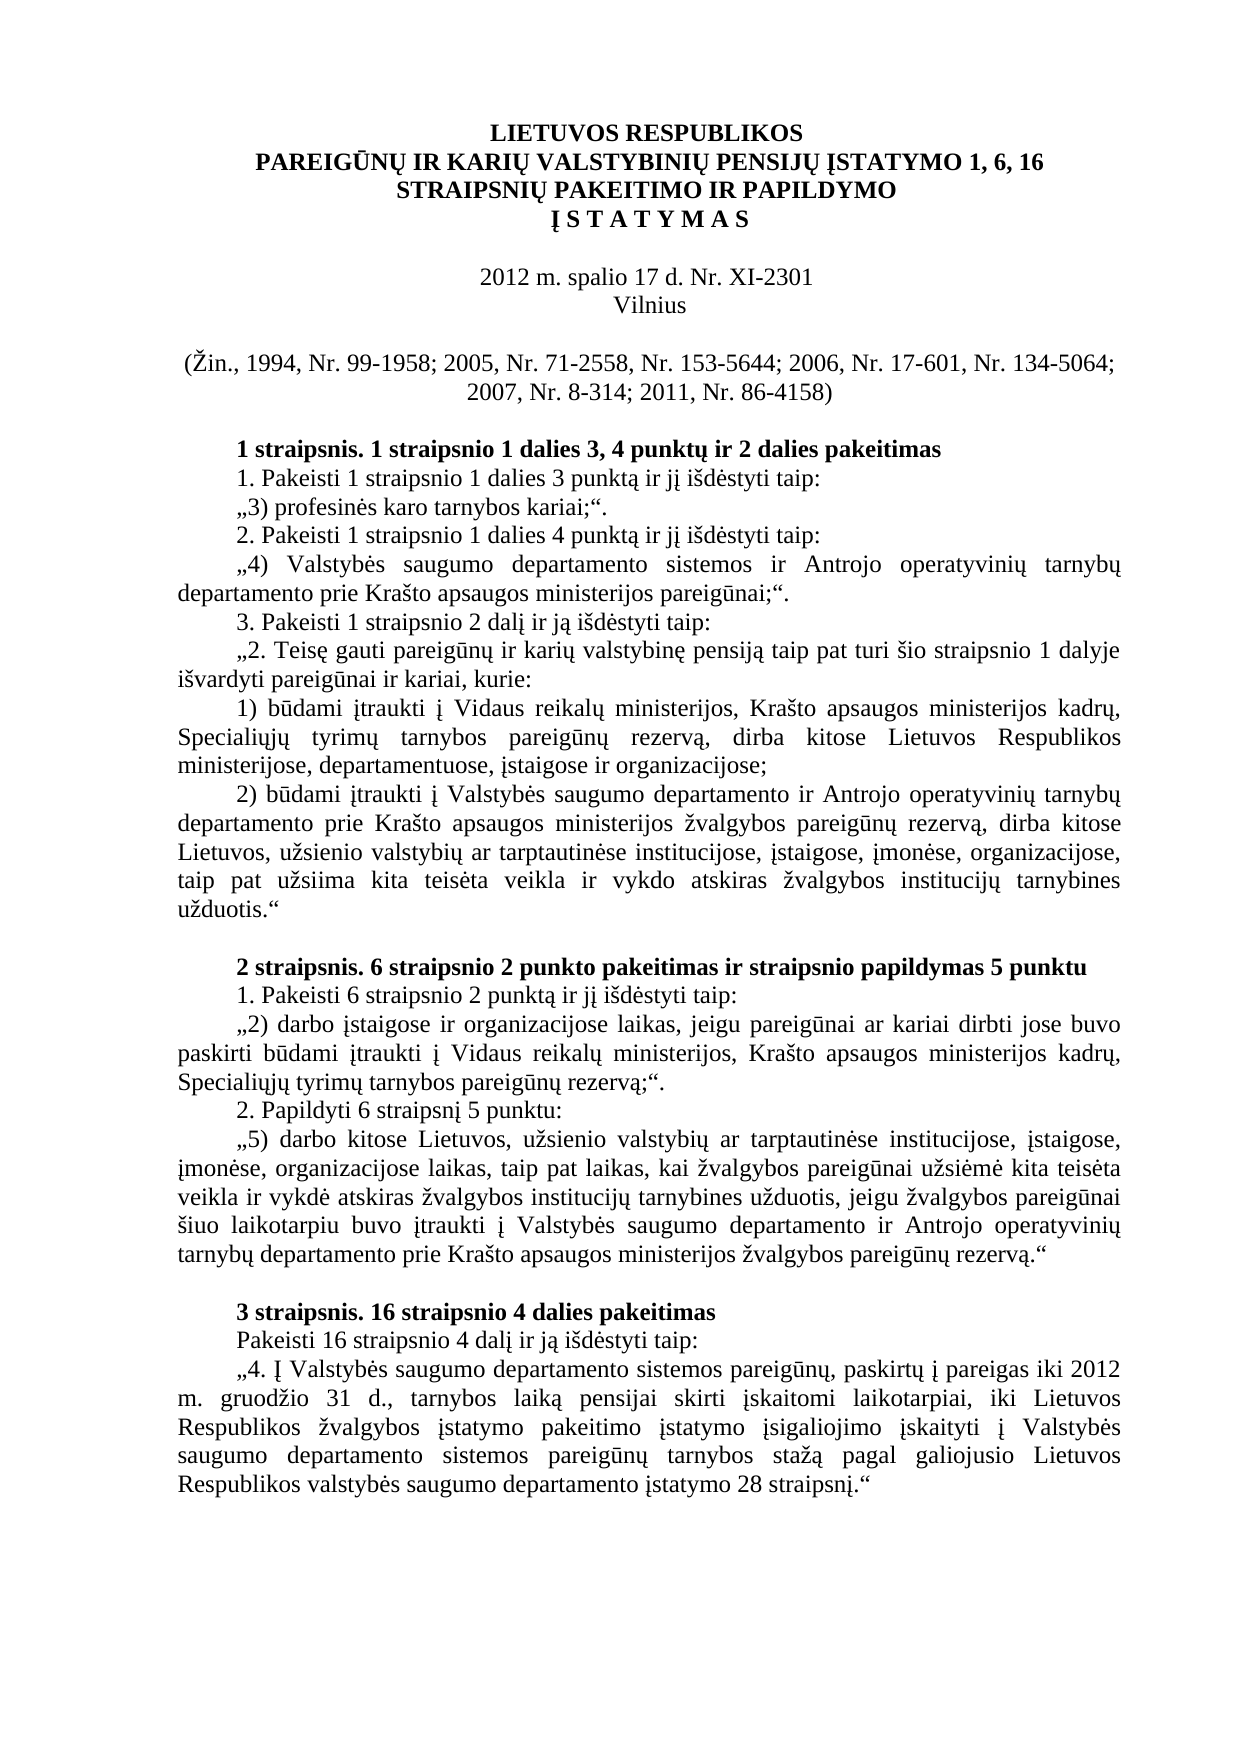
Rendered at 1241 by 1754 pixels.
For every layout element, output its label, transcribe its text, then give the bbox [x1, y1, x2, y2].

text „4. Į Valstybės saugumo departamento sistemos pareigūnų, paskirtų į pareigas iki 2012 m. gruodžio 31 d., tarnybos laiką pensijai skirti įskaitomi laikotarpiai, iki Lietuvos Respublikos žvalgybos įstatymo pakeitimo įstatymo įsigaliojimo įskaityti į Valstybės saugumo departamento sistemos pareigūnų tarnybos stažą pagal galiojusio Lietuvos Respublikos valstybės saugumo departamento įstatymo 28 straipsnį.“ [177, 1354, 1122, 1498]
text Vilnius [177, 291, 1122, 319]
text 1. Pakeisti 1 straipsnio 1 dalies 3 punktą ir jį išdėstyti taip: [177, 463, 1122, 492]
text 2. Papildyti 6 straipsnį 5 punktu: [177, 1096, 1122, 1124]
text „2. Teisę gauti pareigūnų ir karių valstybinę pensiją taip pat turi šio straipsnio 1 dalyje išvardyti pareigūnai ir kariai, kurie: [177, 636, 1122, 693]
text 1 straipsnis. 1 straipsnio 1 dalies 3, 4 punktų ir 2 dalies pakeitimas [177, 434, 1122, 463]
text 1. Pakeisti 6 straipsnio 2 punktą ir jį išdėstyti taip: [177, 981, 1122, 1009]
text 2. Pakeisti 1 straipsnio 1 dalies 4 punktą ir jį išdėstyti taip: [177, 521, 1122, 549]
text 3. Pakeisti 1 straipsnio 2 dalį ir ją išdėstyti taip: [177, 607, 1122, 636]
text „4) Valstybės saugumo departamento sistemos ir Antrojo operatyvinių tarnybų departamento prie Krašto apsaugos ministerijos pareigūnai;“. [177, 549, 1122, 607]
text 2 straipsnis. 6 straipsnio 2 punkto pakeitimas ir straipsnio papildymas 5 punktu [177, 952, 1122, 981]
text „5) darbo kitose Lietuvos, užsienio valstybių ar tarptautinėse institucijose, įstaigose, įmonėse, organizacijose laikas, taip pat laikas, kai žvalgybos pareigūnai užsiėmė kita teisėta veikla ir vykdė atskiras žvalgybos institucijų tarnybines užduotis, jeigu žvalgybos pareigūnai šiuo laikotarpiu buvo įtraukti į Valstybės saugumo departamento ir Antrojo operatyvinių tarnybų departamento prie Krašto apsaugos ministerijos žvalgybos pareigūnų rezervą.“ [177, 1124, 1122, 1268]
text „2) darbo įstaigose ir organizacijose laikas, jeigu pareigūnai ar kariai dirbti jose buvo paskirti būdami įtraukti į Vidaus reikalų ministerijos, Krašto apsaugos ministerijos kadrų, Specialiųjų tyrimų tarnybos pareigūnų rezervą;“. [177, 1009, 1122, 1096]
text 2012 m. spalio 17 d. Nr. XI-2301 [177, 262, 1122, 291]
text PAREIGŪNŲ IR KARIŲ VALSTYBINIŲ PENSIJŲ ĮSTATYMO 1, 6, 16 STRAIPSNIŲ PAKEITIMO IR PAPILDYMO [177, 147, 1122, 204]
text Pakeisti 16 straipsnio 4 dalį ir ją išdėstyti taip: [177, 1326, 1122, 1354]
text „3) profesinės karo tarnybos kariai;“. [177, 492, 1122, 521]
text ĮSTATYMAS [177, 204, 1122, 233]
text 2) būdami įtraukti į Valstybės saugumo departamento ir Antrojo operatyvinių tarnybų departamento prie Krašto apsaugos ministerijos žvalgybos pareigūnų rezervą, dirba kitose Lietuvos, užsienio valstybių ar tarptautinėse institucijose, įstaigose, įmonėse, organizacijose, taip pat užsiima kita teisėta veikla ir vykdo atskiras žvalgybos institucijų tarnybines užduotis.“ [177, 779, 1122, 923]
text 3 straipsnis. 16 straipsnio 4 dalies pakeitimas [177, 1297, 1122, 1326]
text 1) būdami įtraukti į Vidaus reikalų ministerijos, Krašto apsaugos ministerijos kadrų, Specialiųjų tyrimų tarnybos pareigūnų rezervą, dirba kitose Lietuvos Respublikos ministerijose, departamentuose, įstaigose ir organizacijose; [177, 693, 1122, 779]
text LIETUVOS RESPUBLIKOS [177, 118, 1122, 147]
text (Žin., 1994, Nr. 99-1958; 2005, Nr. 71-2558, Nr. 153-5644; 2006, Nr. 17-601, Nr. 134-5064; 2007, Nr. 8-314; 2011, Nr. 86-4158) [177, 348, 1122, 406]
